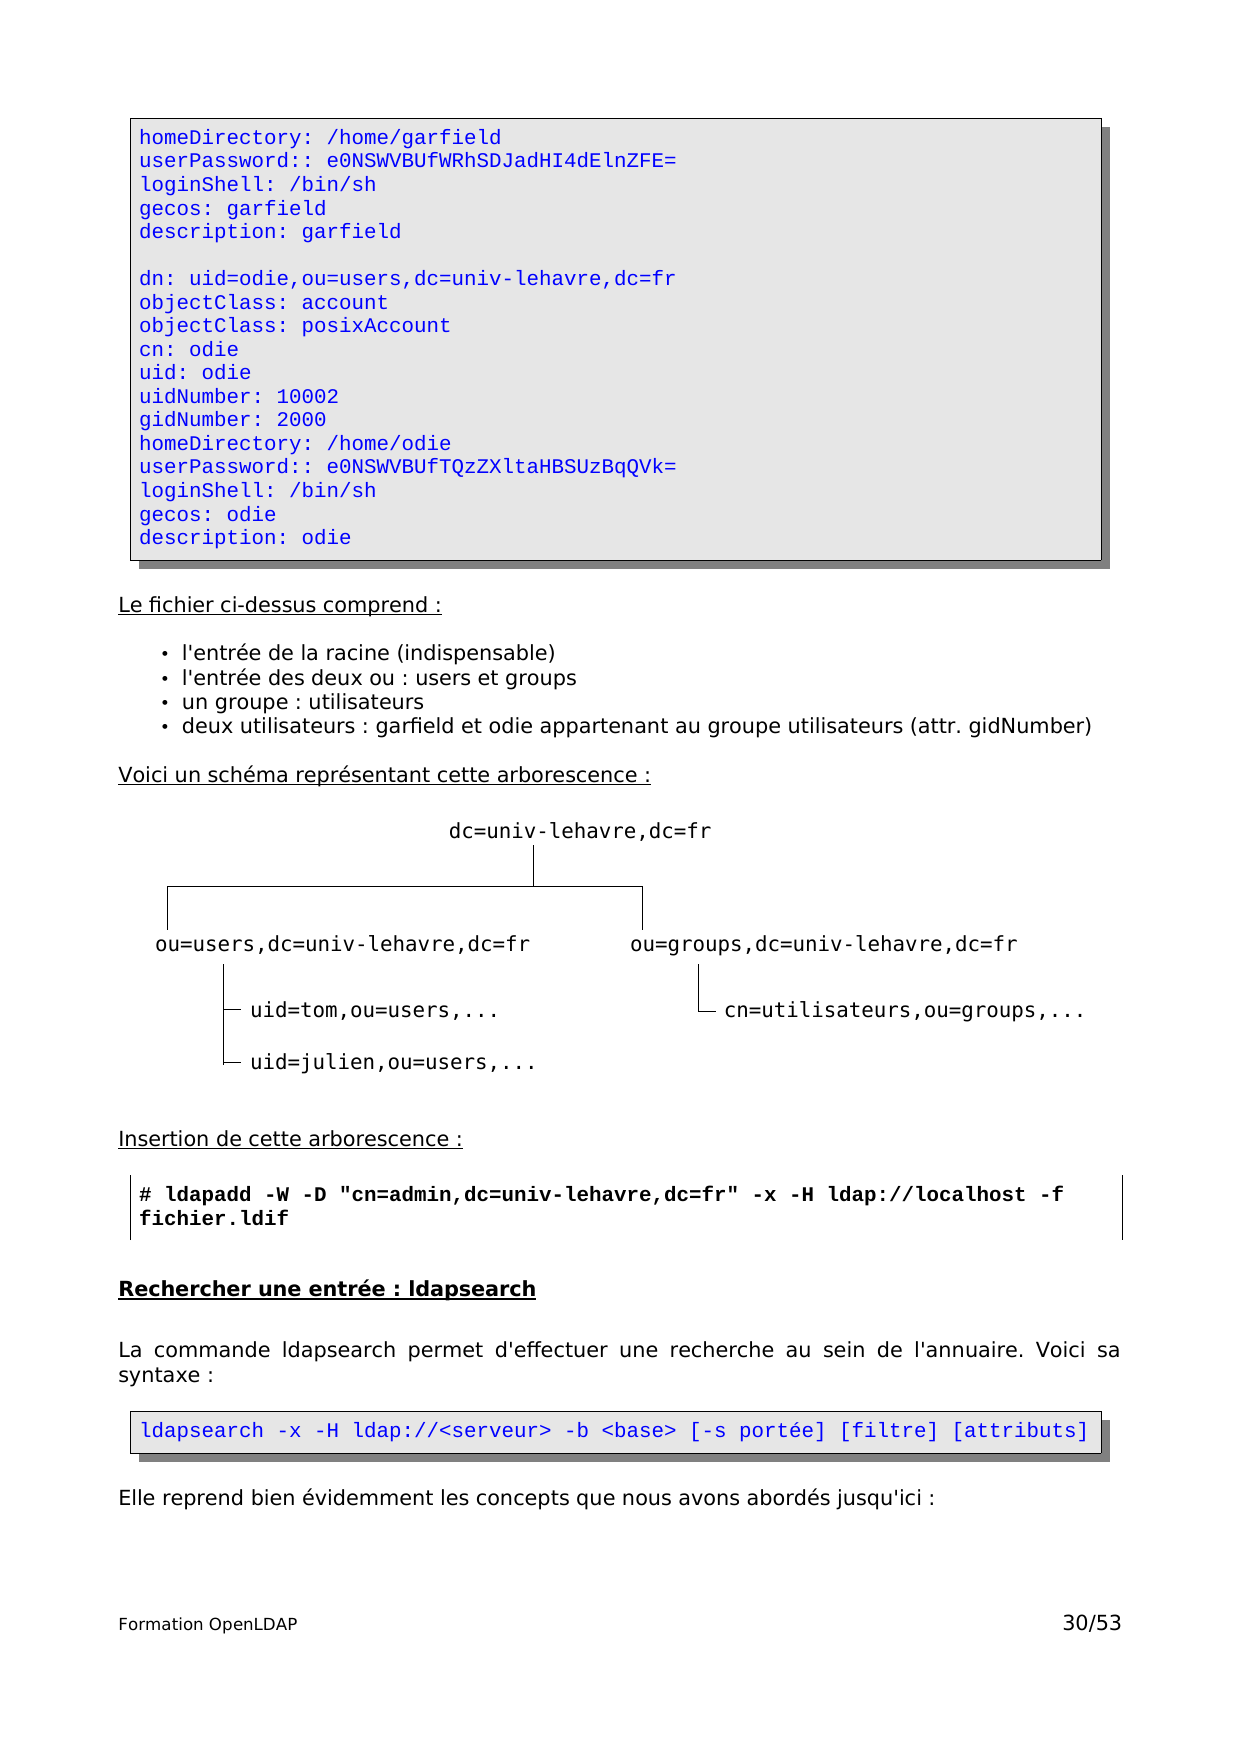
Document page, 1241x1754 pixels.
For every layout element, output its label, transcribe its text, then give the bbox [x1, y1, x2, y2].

text Voici un schéma représentant cette arborescence : [118, 763, 1122, 787]
list deux utilisateurs : garfield et odie appartenant au groupe utilisateurs (attr. gidNumber) [162, 714, 1122, 738]
text description: odie [131, 518, 1101, 560]
text gecos: garfield [131, 189, 1101, 212]
text loginShell: /bin/sh [131, 165, 1101, 189]
list l'entrée des deux ou : users et groups [162, 666, 1122, 690]
subtitle Rechercher une entrée : ldapsearch [118, 1277, 1122, 1302]
text homeDirectory: /home/odie [131, 424, 1101, 448]
text Le fichier ci-dessus comprend : [118, 593, 1122, 617]
text cn: odie [131, 330, 1101, 353]
text Elle reprend bien évidemment les concepts que nous avons abordés jusqu'ici : [118, 1486, 1122, 1510]
text gecos: odie [131, 495, 1101, 518]
list un groupe : utilisateurs [162, 690, 1122, 714]
text homeDirectory: /home/garfield [131, 119, 1101, 142]
text objectClass: account [131, 283, 1101, 306]
text gidNumber: 2000 [131, 401, 1101, 424]
text Insertion de cette arborescence : [118, 1127, 1122, 1151]
text La commande ldapsearch permet d'effectuer une recherche au sein de l'annuaire. Voici sa syntaxe : [118, 1338, 1122, 1387]
list l'entrée de la racine (indispensable) [162, 641, 1122, 666]
text userPassword:: e0NSWVBUfTQzZXltaHBSUzBqQVk= [131, 448, 1101, 471]
text userPassword:: e0NSWVBUfWRhSDJadHI4dElnZFE= [131, 142, 1101, 165]
text uidNumber: 10002 [131, 377, 1101, 401]
text loginShell: /bin/sh [131, 471, 1101, 495]
text dn: uid=odie,ou=users,dc=univ-lehavre,dc=fr [131, 259, 1101, 283]
text description: garfield [131, 212, 1101, 236]
text ldapsearch -x -H ldap://<serveur> -b <base> [-s portée] [filtre] [attributs] [131, 1412, 1101, 1453]
text uid: odie [131, 353, 1101, 377]
text objectClass: posixAccount [131, 306, 1101, 330]
text # ldapadd -W -D "cn=admin,dc=univ-lehavre,dc=fr" -x -H ldap://localhost -f fichier.ldif [131, 1175, 1122, 1240]
